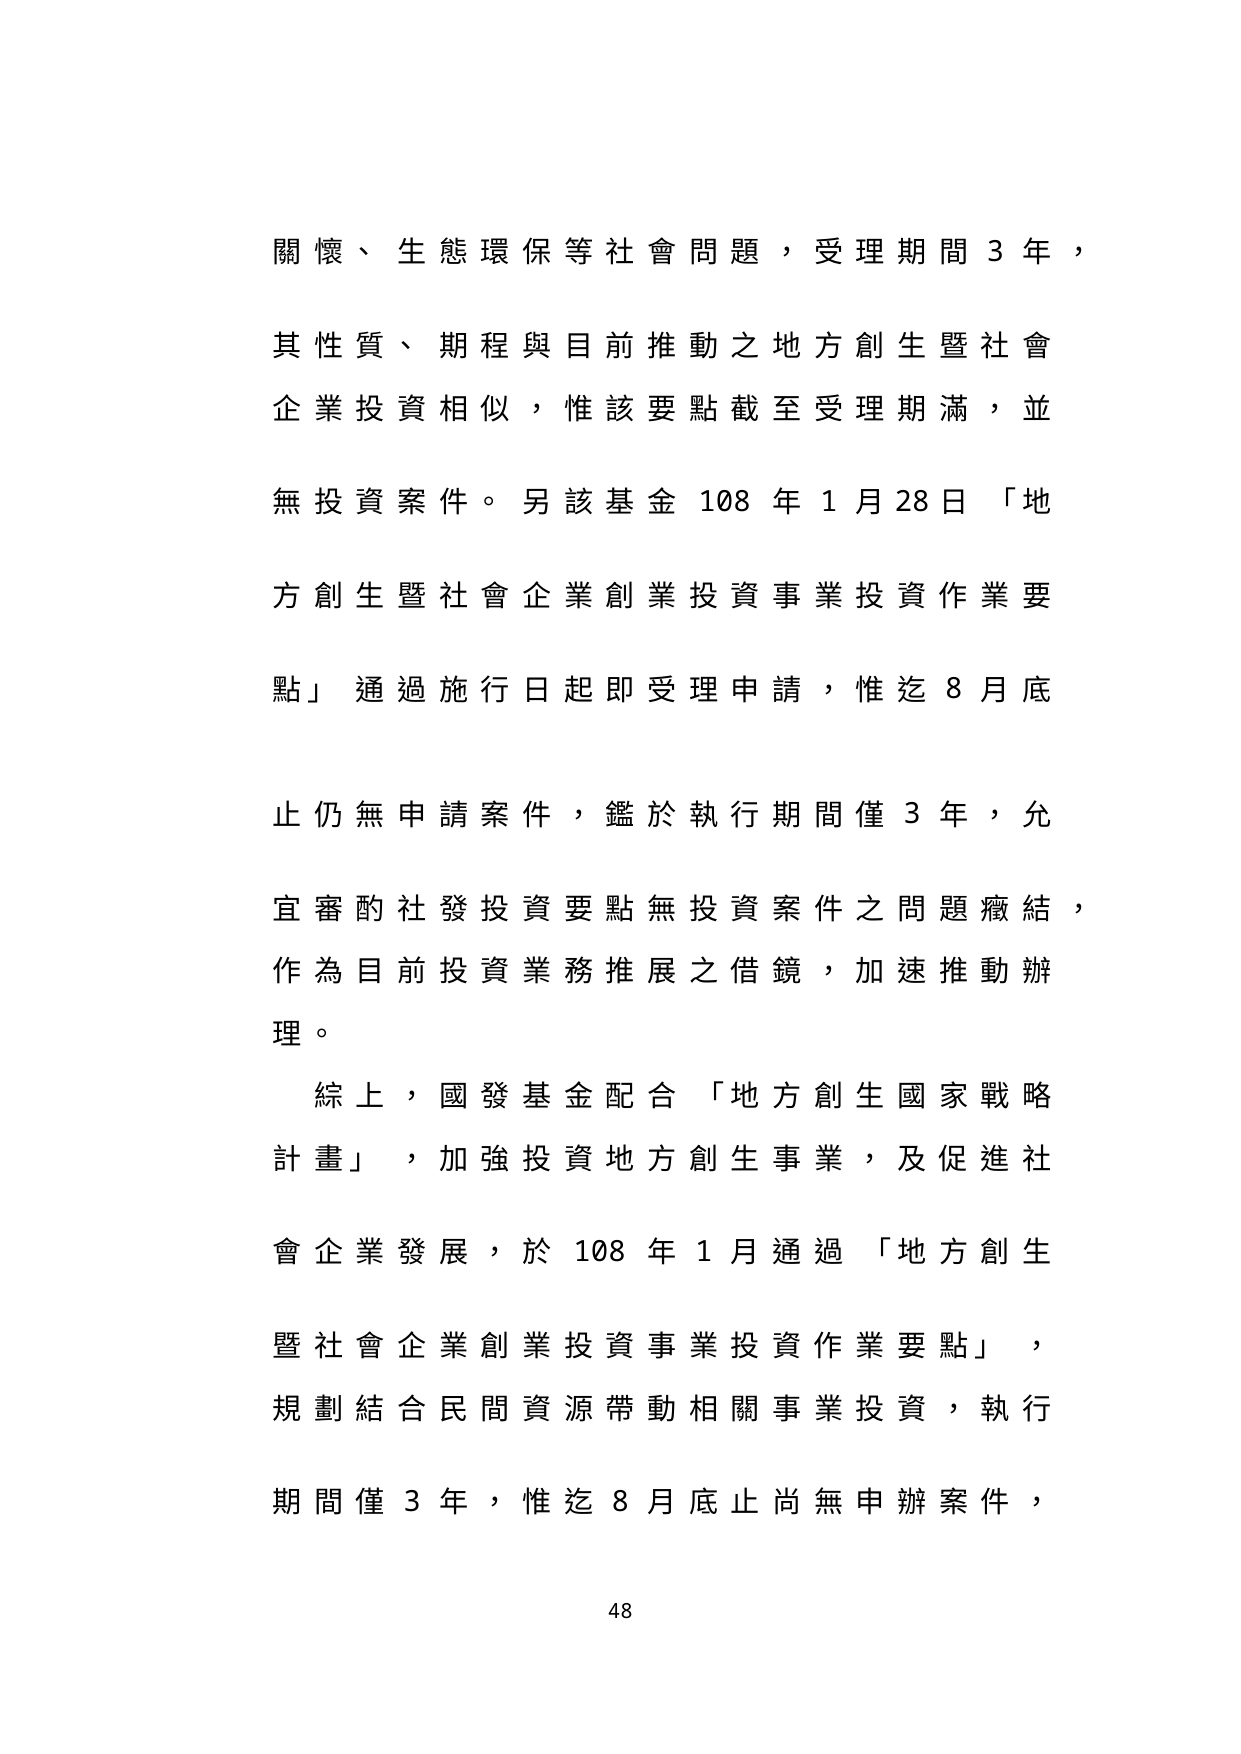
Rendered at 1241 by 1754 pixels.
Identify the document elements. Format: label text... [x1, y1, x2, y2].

text 查國發基金前於104年9月通過「行政院國家發展基金協助社會發展投資作業要點（以下稱社發投資要點）」，匡列新臺幣10億元，規劃以結合民間資金方式成立創業投資事業，投資於有助於我國社會企業發展相關之事業，期優化具社會企業性質事業之發展環境及經營體質，緩解如地方就業、弱勢關懷、生態環保等社會問題，受理期間3年，其性質、期程與目前推動之地方創生暨社會企業投資相似，惟該要點截至受理期滿，並無投資案件。另該基金108年1月28日「地方創生暨社會企業創業投資事業投資作業要點」通過施行日起即受理申請，惟迄8月底止仍無申請案件，鑑於執行期間僅3年，允宜審酌社發投資要點無投資案件之問題癥結，作為目前投資業務推展之借鏡，加速推動辦理。 [242, 177, 1058, 1052]
text 綜上，國發基金配合「地方創生國家戰略計畫」，加強投資地方創生事業，及促進社會企業發展，於108年1月通過「地方創生暨社會企業創業投資事業投資作業要點」，規劃結合民間資源帶動相關事業投資，執行期間僅3年，惟迄8月底止尚無申辦案件， [242, 1052, 1058, 1552]
